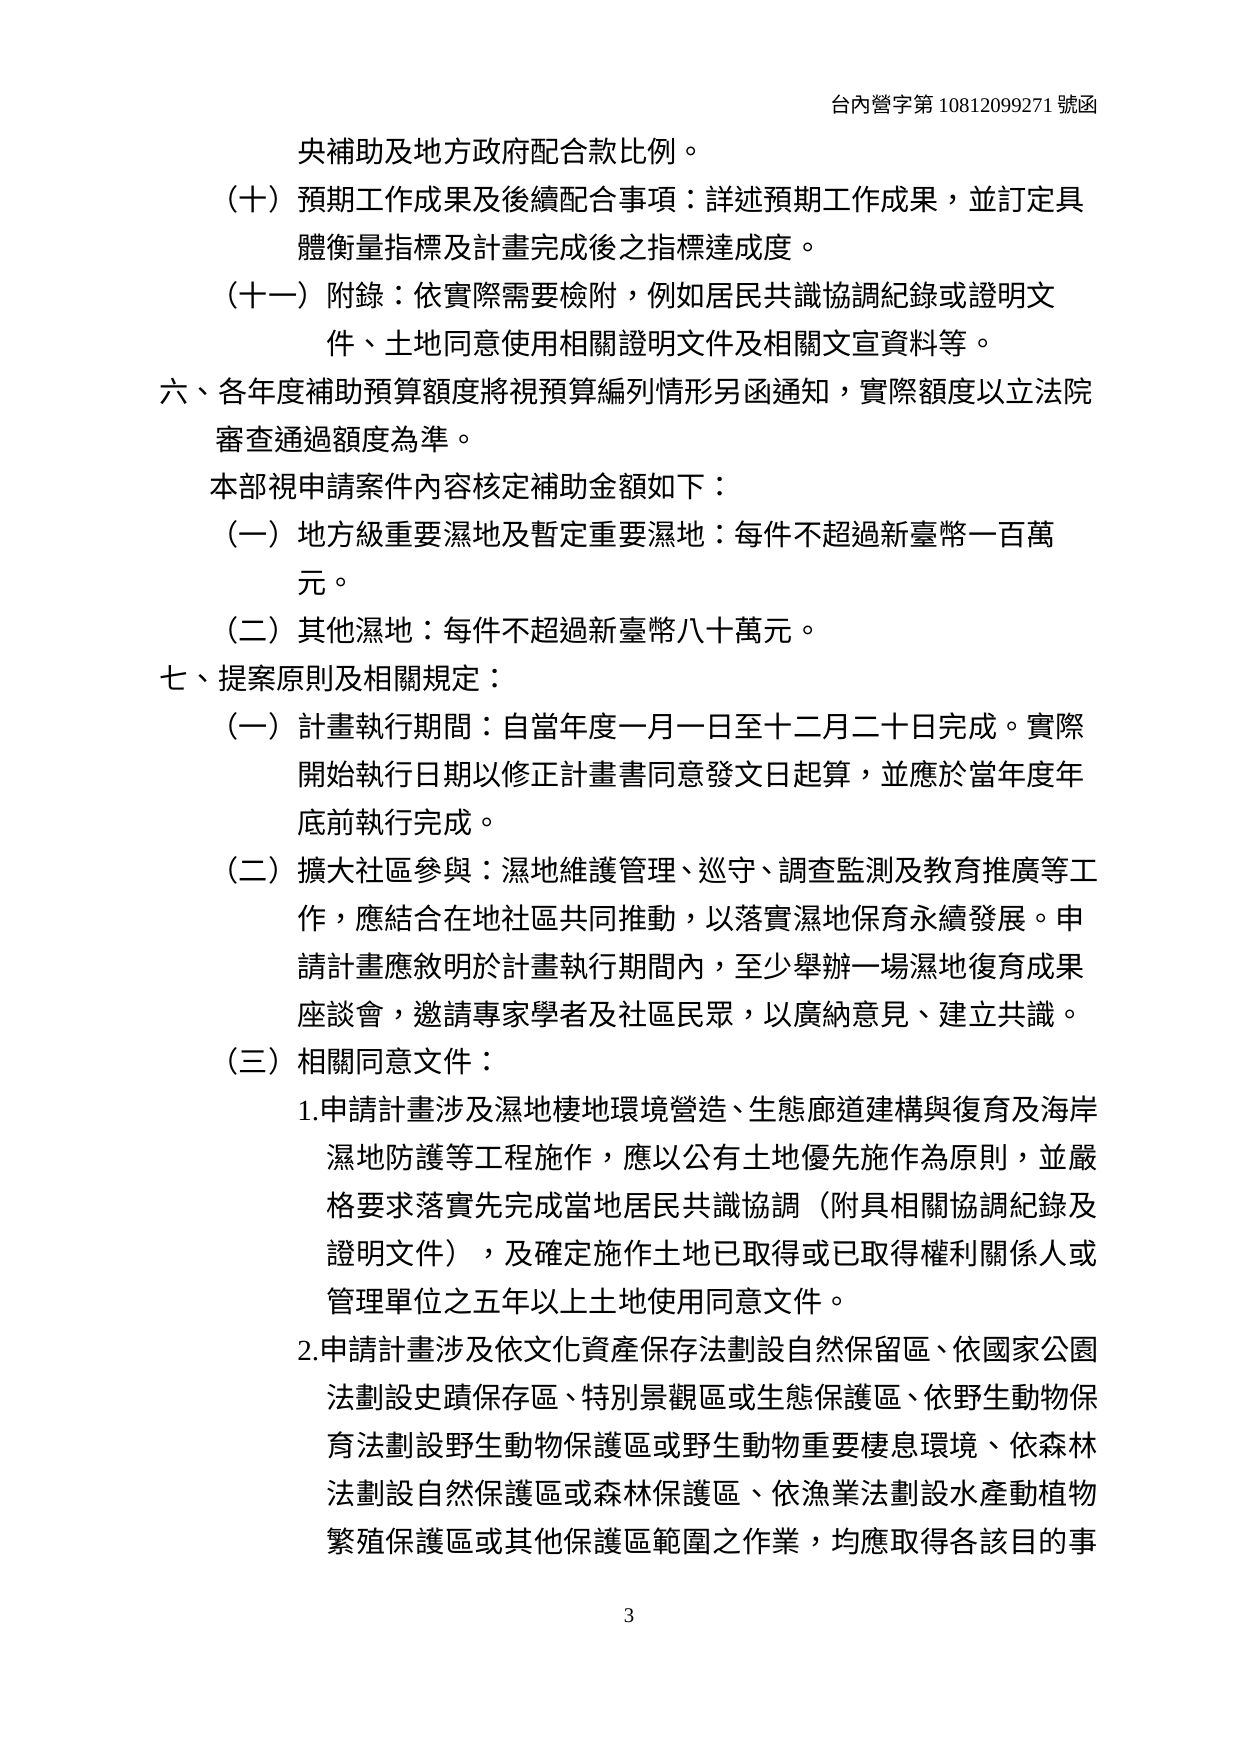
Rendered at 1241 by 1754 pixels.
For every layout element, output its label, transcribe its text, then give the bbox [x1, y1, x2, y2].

table_cell 七、提案原則及相關規定： （一）計畫執行期間：自當年度一月一日至十二月二十日完成。實際開始執行日期以修正計畫書同意發文日起算，並應於當年度年底前執行完成。 （二）擴大社區參與：濕地維護管理、巡守、調查監測及教育推廣等工作，應結合在地社區共同推動，以落實濕地保育永續發展。申請計畫應敘明於計畫執行期間內，至少舉辦一場濕地復育成果座談會，邀請專家學者及社區民眾，以廣納意見、建立共識。 （三）相關同意文件： 1.申請計畫涉及濕地棲地環境營造、生態廊道建構與復育及海岸濕地防護等工程施作，應以公有土地優先施作為原則，並嚴格要求落實先完成當地居民共識協調（附具相關協調紀錄及證明文件），及確定施作土地已取得或已取得權利關係人或管理單位之五年以上土地使用同意文件。 2.申請計畫涉及依文化資產保存法劃設自然保留區、依國家公園法劃設史蹟保存區、特別景觀區或生態保護區、依野生動物保育法劃設野生動物保護區或野生動物重要棲息環境、依森林法劃設自然保護區或森林保護區、依漁業法劃設水產動植物繁殖保護區或其他保護區範圍之作業，均應取得各該目的事 [157, 651, 1101, 1562]
table_cell 央補助及地方政府配合款比例。 （十）預期工作成果及後續配合事項：詳述預期工作成果，並訂定具體衡量指標及計畫完成後之指標達成度。 （十一）附錄：依實際需要檢附，例如居民共識協調紀錄或證明文件、土地同意使用相關證明文件及相關文宣資料等。 [157, 124, 1101, 364]
table_cell 六、各年度補助預算額度將視預算編列情形另函通知，實際額度以立法院審查通過額度為準。 本部視申請案件內容核定補助金額如下： （一）地方級重要濕地及暫定重要濕地：每件不超過新臺幣一百萬元。 （二）其他濕地：每件不超過新臺幣八十萬元。 [157, 364, 1101, 651]
